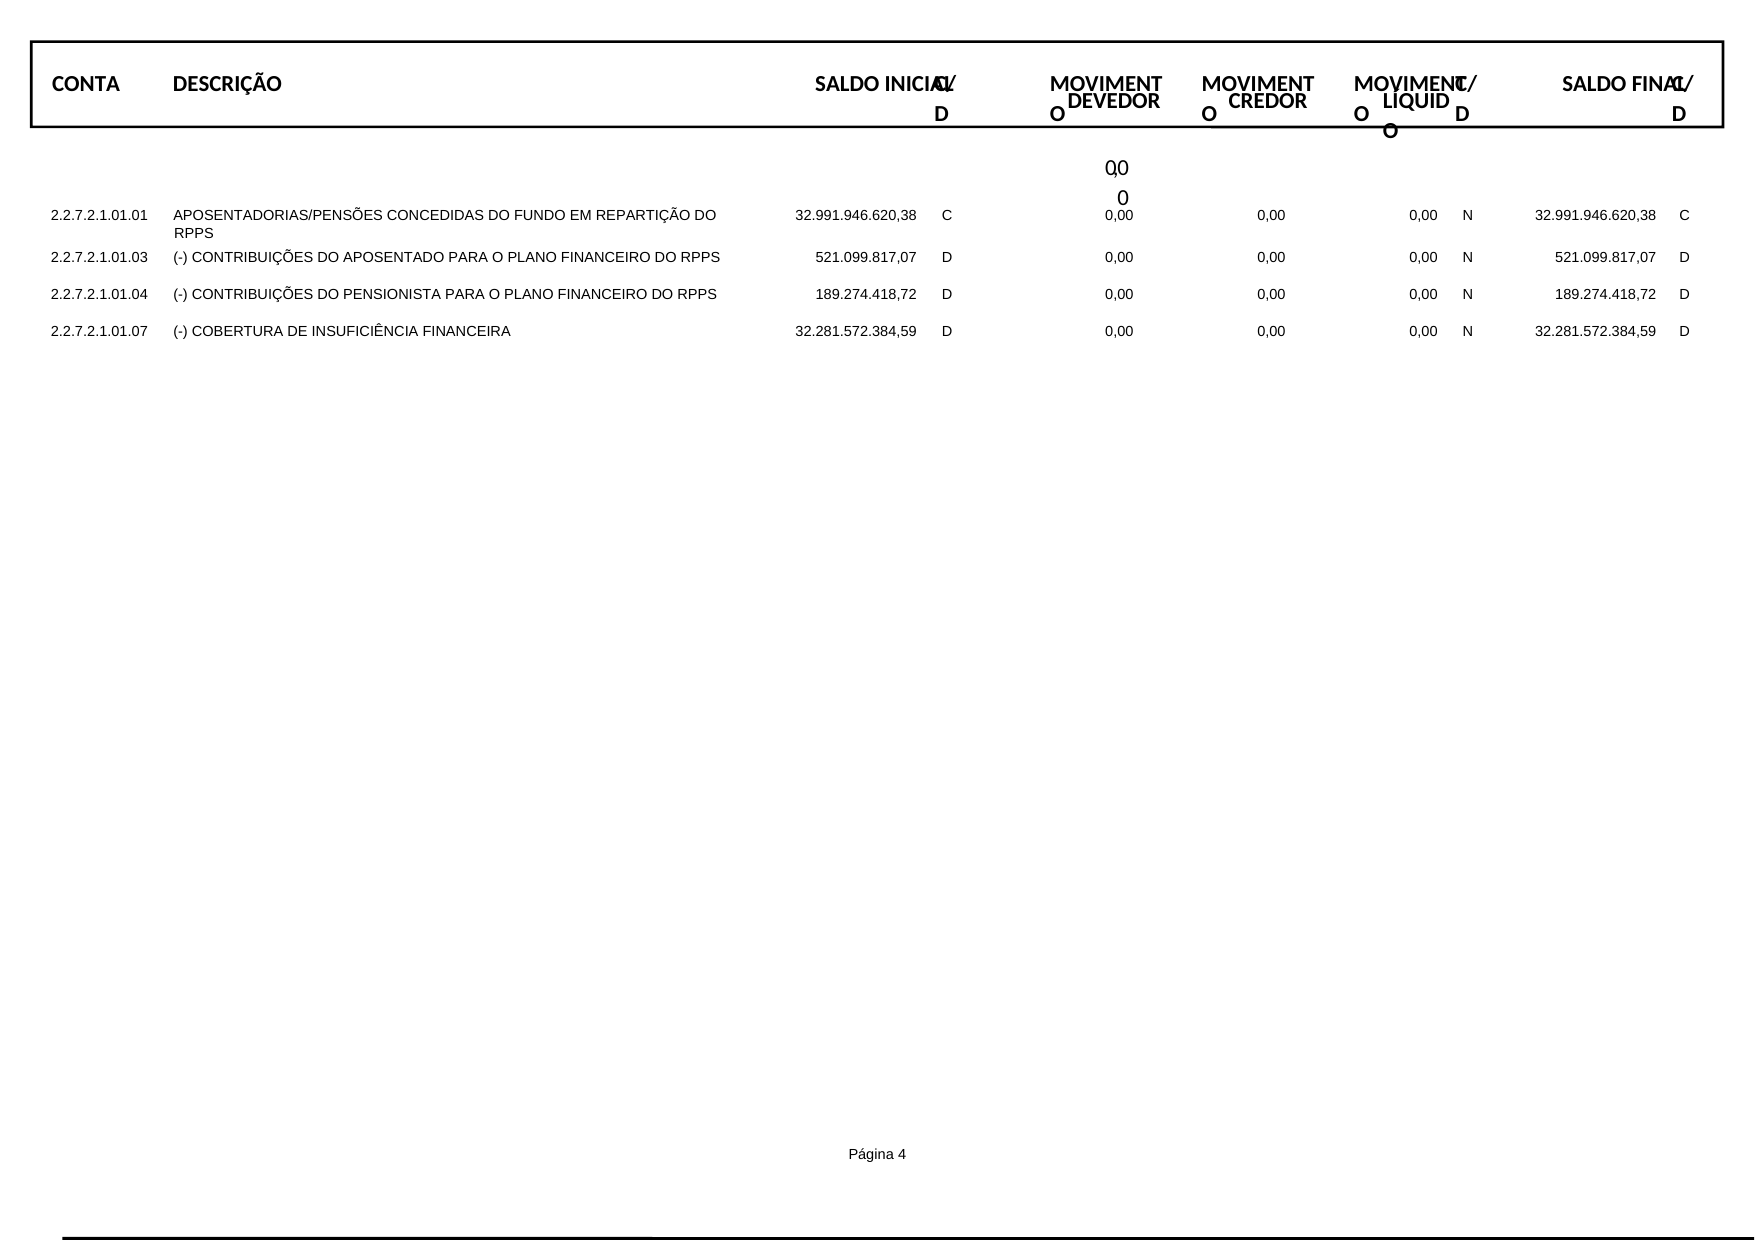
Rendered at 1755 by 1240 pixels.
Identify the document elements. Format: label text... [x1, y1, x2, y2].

text 2.2.7.2.1.01.03 (-) CONTRIBUIÇÕES DO APOSENTADO PARA O PLANO FINANCEIRO DO RPPS 521.099.817,07 D 0,00 0,00 0,00 N 521.099.817,07 D [51, 248, 1689, 265]
text 2.2.7.2.1.01.07 (-) COBERTURA DE INSUFICIÊNCIA FINANCEIRA 32.281.572.384,59 D 0,00 0,00 0,00 N 32.281.572.384,59 D [51, 322, 1689, 339]
text RPPS [174, 225, 1689, 241]
text 2.2.7.2.1.01.04 (-) CONTRIBUIÇÕES DO PENSIONISTA PARA O PLANO FINANCEIRO DO RPPS 189.274.418,72 D 0,00 0,00 0,00 N 189.274.418,72 D [51, 286, 1689, 302]
text 2.2.7.2.1.01.01 APOSENTADORIAS/PENSÕES CONCEDIDAS DO FUNDO EM REPARTIÇÃO DO 32.991.946.620,38 C 0,00 0,00 0,00 N 32.991.946.620,38 C [51, 138, 1689, 223]
